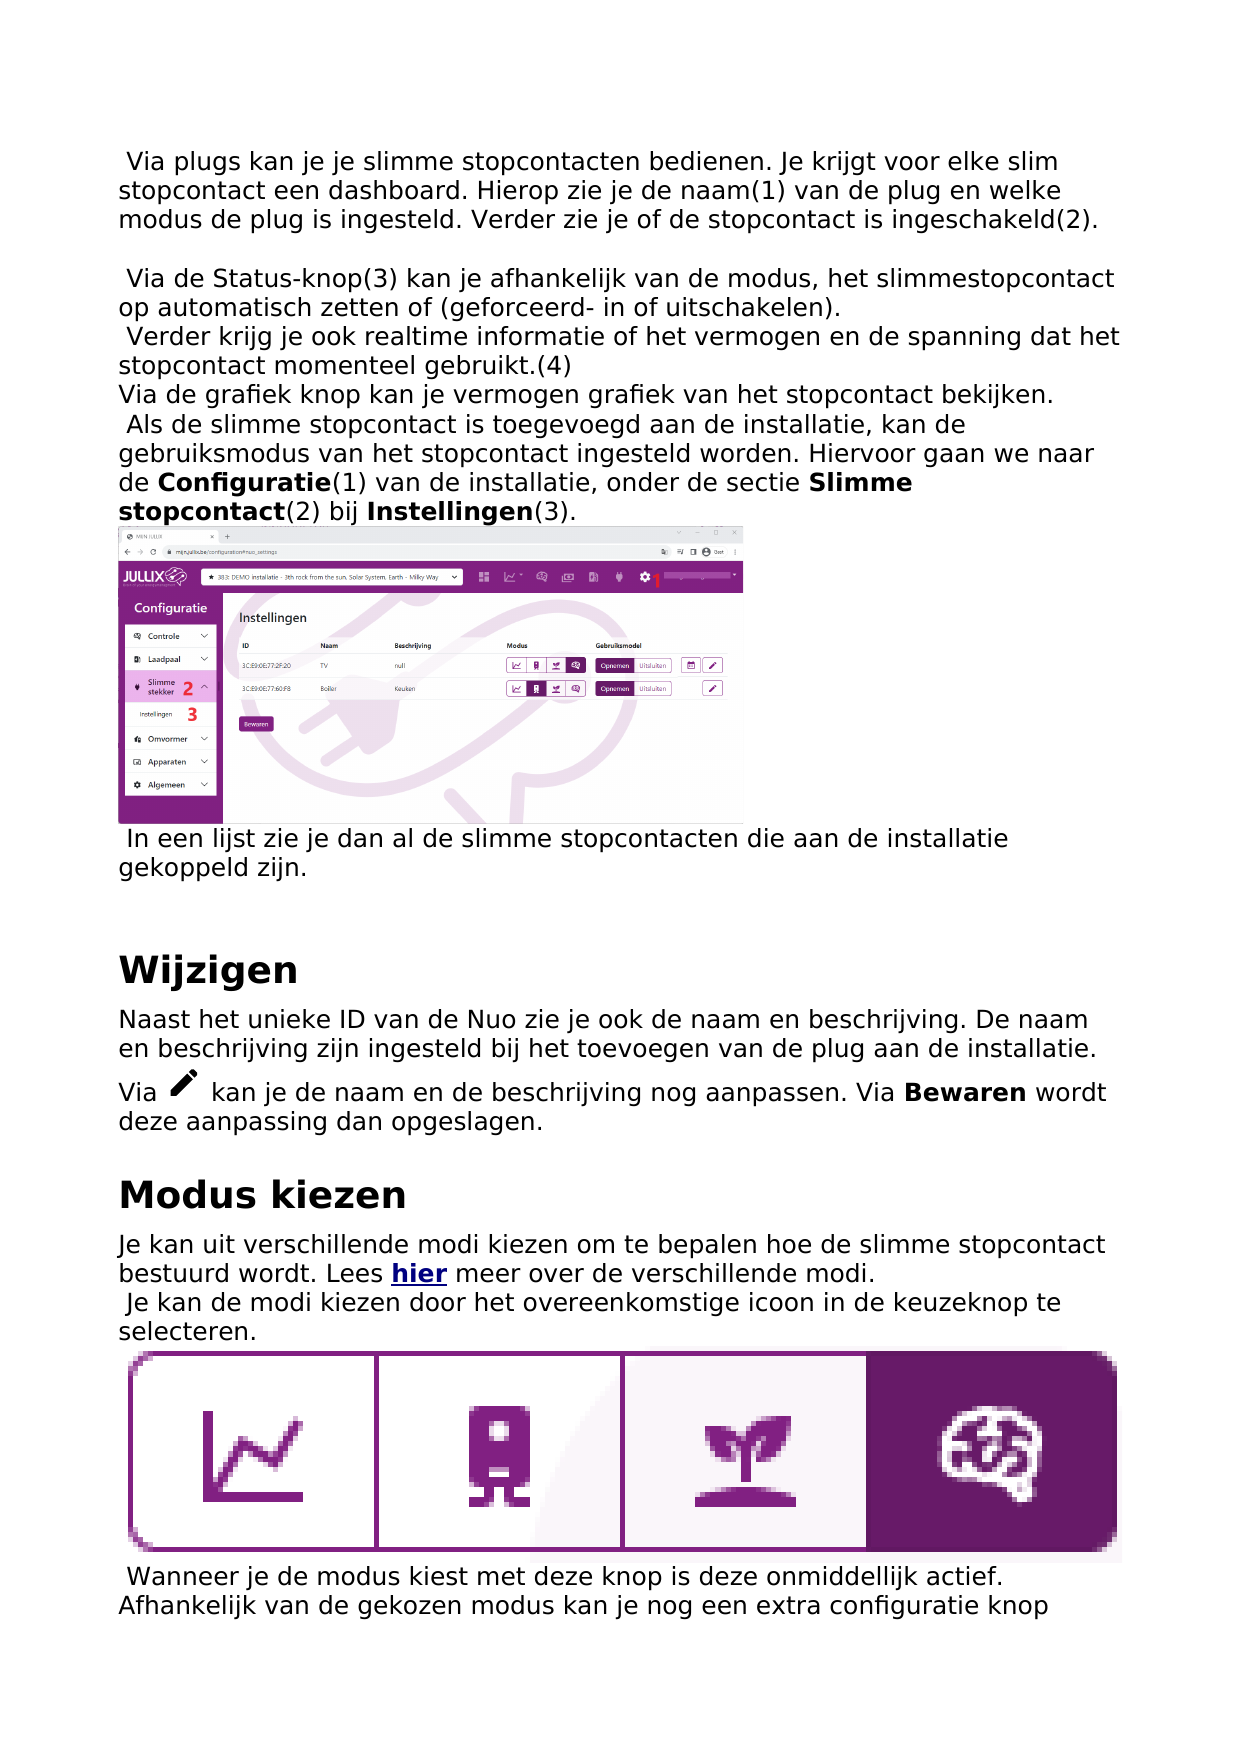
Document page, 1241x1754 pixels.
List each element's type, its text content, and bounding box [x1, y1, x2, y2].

picture [118, 1346, 1123, 1563]
text Naast het unieke ID van de Nuo zie je ook de naam en beschrijving. De naam en beschrijving zijn ingesteld bij het toevoegen van de plug aan de installatie. Via kan je de naam en de beschrijving nog aanpassen. Via Bewaren wordt deze aanpassing dan opgeslagen. [118, 1005, 1122, 1136]
subtitle Modus kiezen [118, 1174, 1122, 1217]
picture [118, 526, 744, 824]
text Wanneer je de modus kiest met deze knop is deze onmiddellijk actief. Afhankelijk van de gekozen modus kan je nog een extra configuratie knop [118, 1563, 1122, 1621]
subtitle Wijzigen [118, 949, 1122, 993]
text Je kan uit verschillende modi kiezen om te bepalen hoe de slimme stopcontact bestuurd wordt. Lees hier meer over de verschillende modi. Je kan de modi kiezen door het overeenkomstige icoon in de keuzeknop te selecteren. [118, 1230, 1122, 1346]
text Via plugs kan je je slimme stopcontacten bedienen. Je krijgt voor elke slim stopcontact een dashboard. Hierop zie je de naam(1) van de plug en welke modus de plug is ingesteld. Verder zie je of de stopcontact is ingeschakeld(2). Via de Status-knop(3) kan je afhankelijk van de modus, het slimmestopcontact op automatisch zetten of (geforceerd- in of uitschakelen). Verder krijg je ook realtime informatie of het vermogen en de spanning dat het stopcontact momenteel gebruikt.(4) Via de grafiek knop kan je vermogen grafiek van het stopcontact bekijken. Als de slimme stopcontact is toegevoegd aan de installatie, kan de gebruiksmodus van het stopcontact ingesteld worden. Hiervoor gaan we naar de Configuratie(1) van de installatie, onder de sectie Slimme stopcontact(2) bij Instellingen(3). In een lijst zie je dan al de slimme stopcontacten die aan de installatie gekoppeld zijn. [118, 118, 1122, 912]
